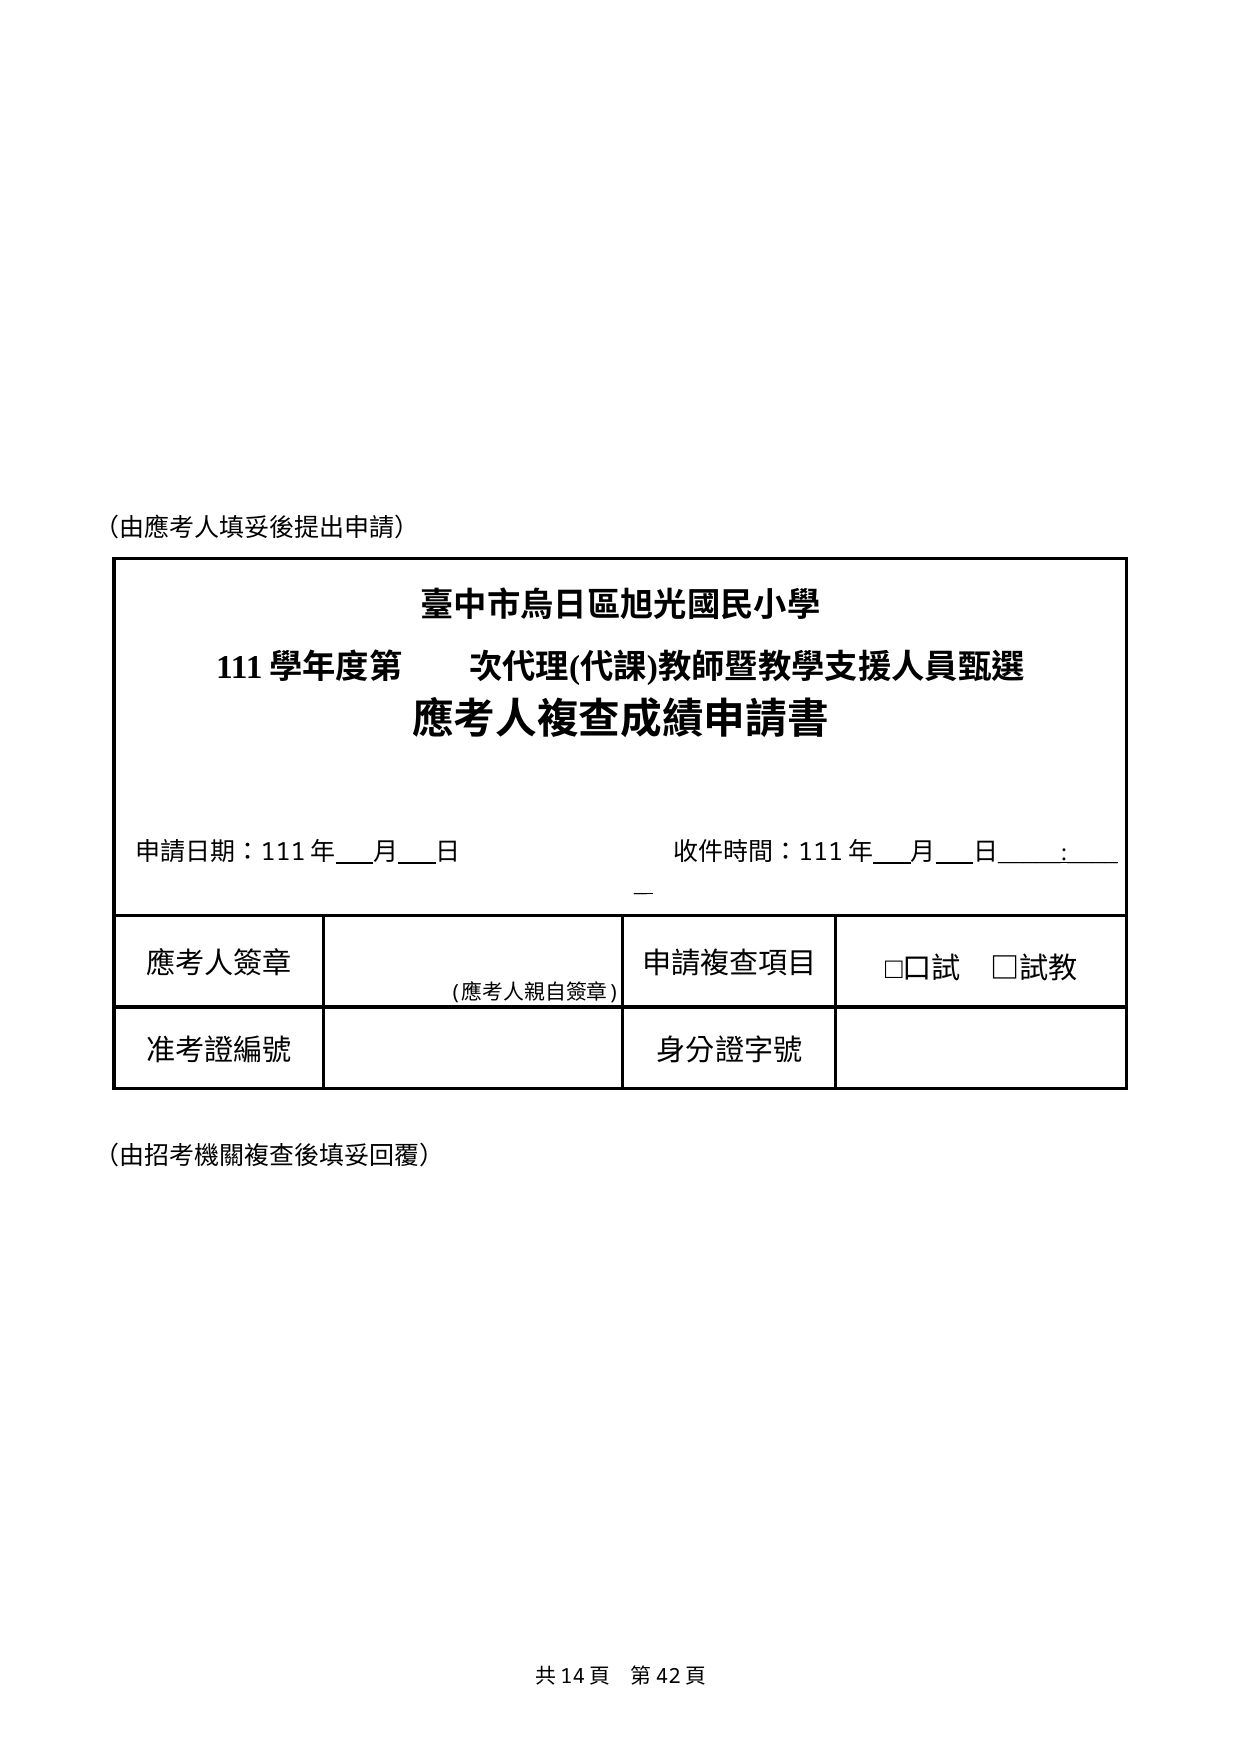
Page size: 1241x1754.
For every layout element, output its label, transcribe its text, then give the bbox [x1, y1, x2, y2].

text （由招考機關複查後填妥回覆） [94, 1135, 1146, 1172]
table_cell 申請複查項目 [624, 917, 834, 1005]
table_header 臺中市烏日區旭光國民小學 111學年度第 次代理(代課)教師暨教學支援人員甄選 應考人複查成績申請書 申請日期：111年 月 日 收件時間：111年 月 日_____:_____ [116, 560, 1125, 914]
text （由應考人填妥後提出申請） [94, 484, 1089, 547]
table_cell □口試 □試教 [837, 917, 1125, 1005]
table_cell [325, 1009, 621, 1087]
table_cell [837, 1009, 1125, 1087]
table_cell 應考人簽章 [116, 917, 322, 1005]
table_cell 身分證字號 [624, 1009, 834, 1087]
table_cell 准考證編號 [116, 1009, 322, 1087]
table_cell (應考人親自簽章) [325, 917, 621, 1005]
